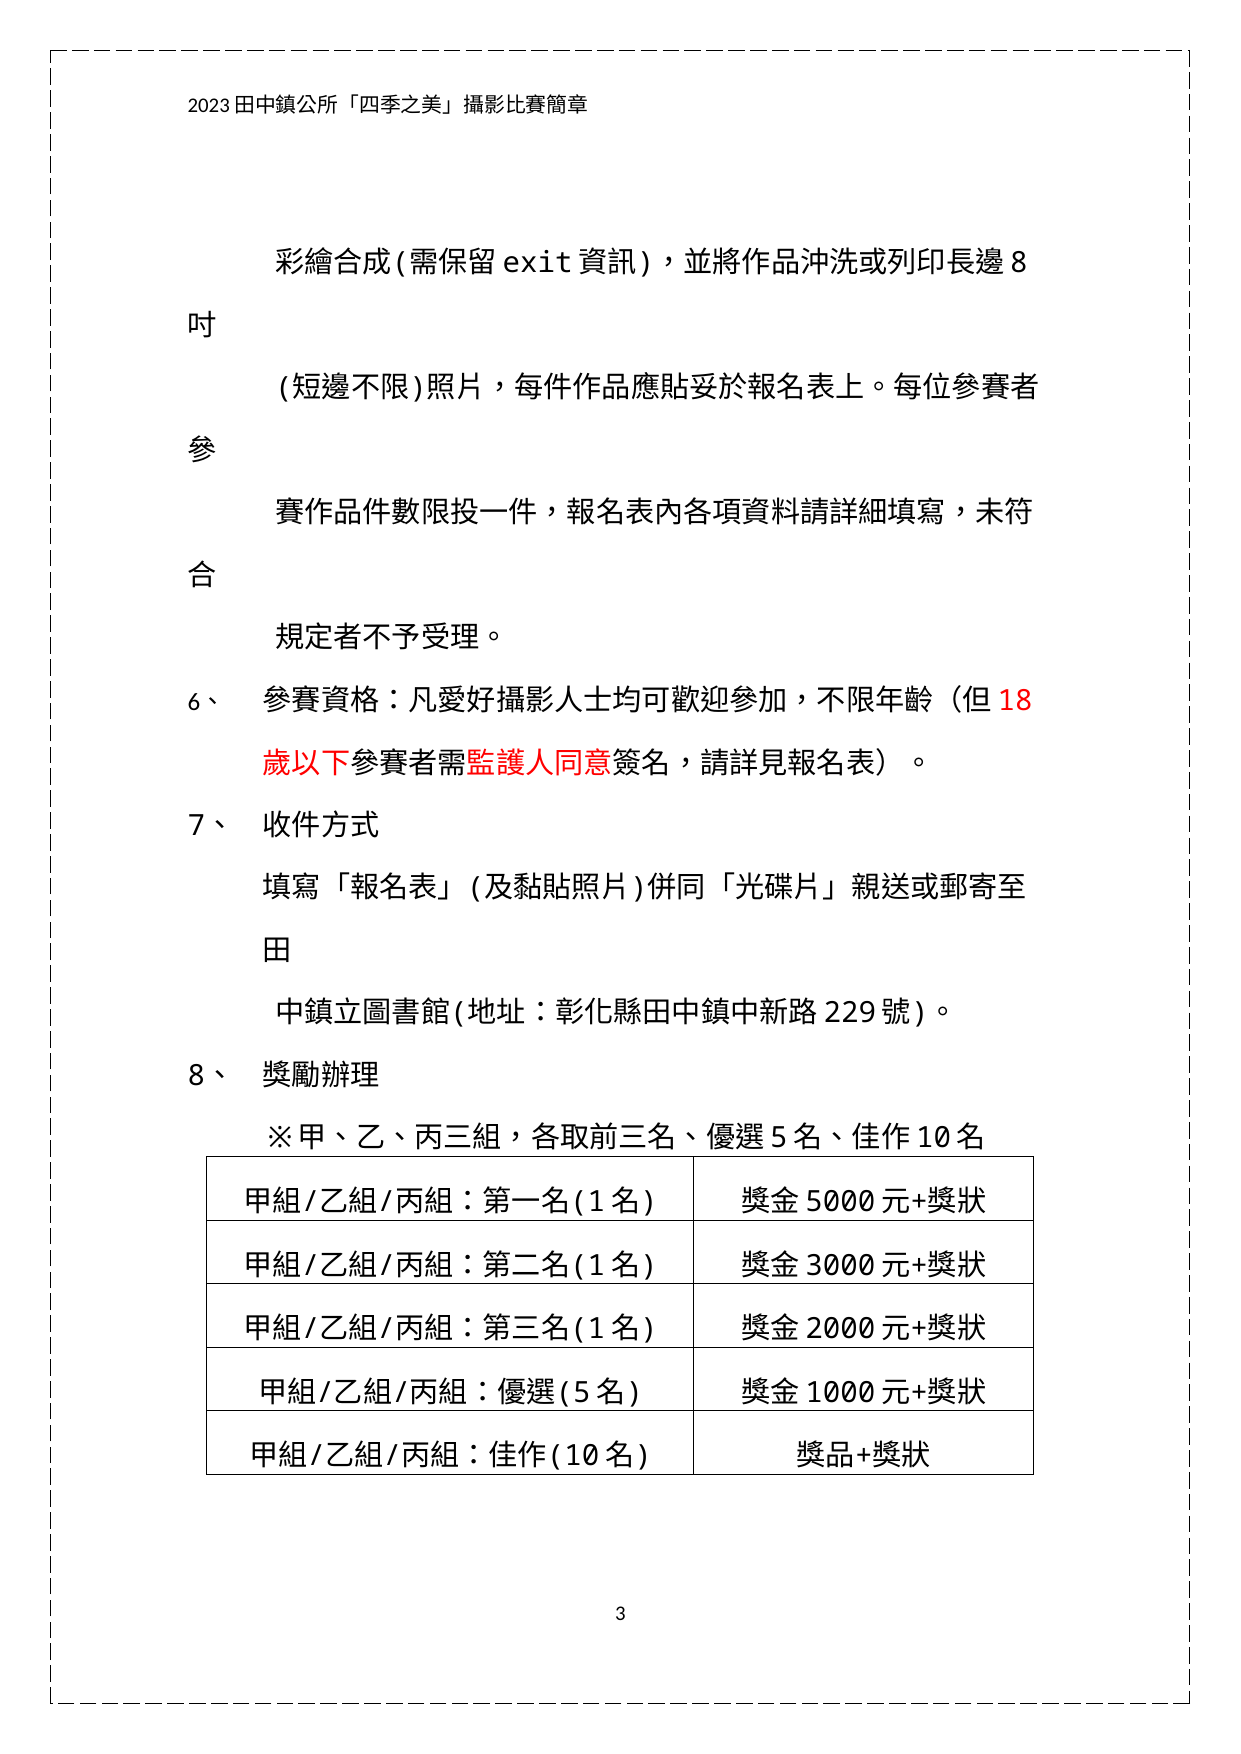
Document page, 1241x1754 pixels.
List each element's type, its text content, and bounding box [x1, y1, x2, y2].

table_header 甲組/乙組/丙組：第一名(1名) [207, 1157, 693, 1220]
list 收件方式 [187, 781, 1053, 844]
table_cell 獎金1000元+獎狀 [694, 1348, 1033, 1410]
table_cell 甲組/乙組/丙組：第三名(1名) [207, 1284, 693, 1347]
table_cell 甲組/乙組/丙組：佳作(10名) [207, 1411, 693, 1474]
text (短邊不限)照片，每件作品應貼妥於報名表上。每位參賽者參 [187, 344, 1053, 469]
text 賽作品件數限投一件，報名表內各項資料請詳細填寫，未符合 [187, 469, 1053, 594]
text 規定者不予受理。 [187, 594, 1053, 656]
text 填寫「報名表」(及黏貼照片)併同「光碟片」親送或郵寄至田 [262, 844, 1053, 969]
table_cell 獎金3000元+獎狀 [694, 1221, 1033, 1283]
table_cell 甲組/乙組/丙組：優選(5名) [207, 1348, 693, 1410]
text 彩繪合成(需保留exit資訊)，並將作品沖洗或列印長邊8吋 [187, 219, 1053, 344]
table_cell 甲組/乙組/丙組：第二名(1名) [207, 1221, 693, 1283]
list 獎勵辦理 [187, 1031, 1053, 1094]
text 以上規格之JPG檔，不可電腦後製改變原有影像，包含加字、 [187, 156, 1053, 219]
text ※甲、乙、丙三組，各取前三名、優選5名、佳作10名 [262, 1094, 1053, 1156]
text 中鎮立圖書館(地址：彰化縣田中鎮中新路229號)。 [187, 969, 1053, 1031]
table_cell 獎金2000元+獎狀 [694, 1284, 1033, 1347]
list 參賽資格：凡愛好攝影人士均可歡迎參加，不限年齡（但18歲以下參賽者需監護人同意簽名，請詳見報名表）。 [187, 656, 1053, 781]
table_cell 獎品+獎狀 [694, 1411, 1033, 1474]
table_header 獎金5000元+獎狀 [694, 1157, 1033, 1220]
